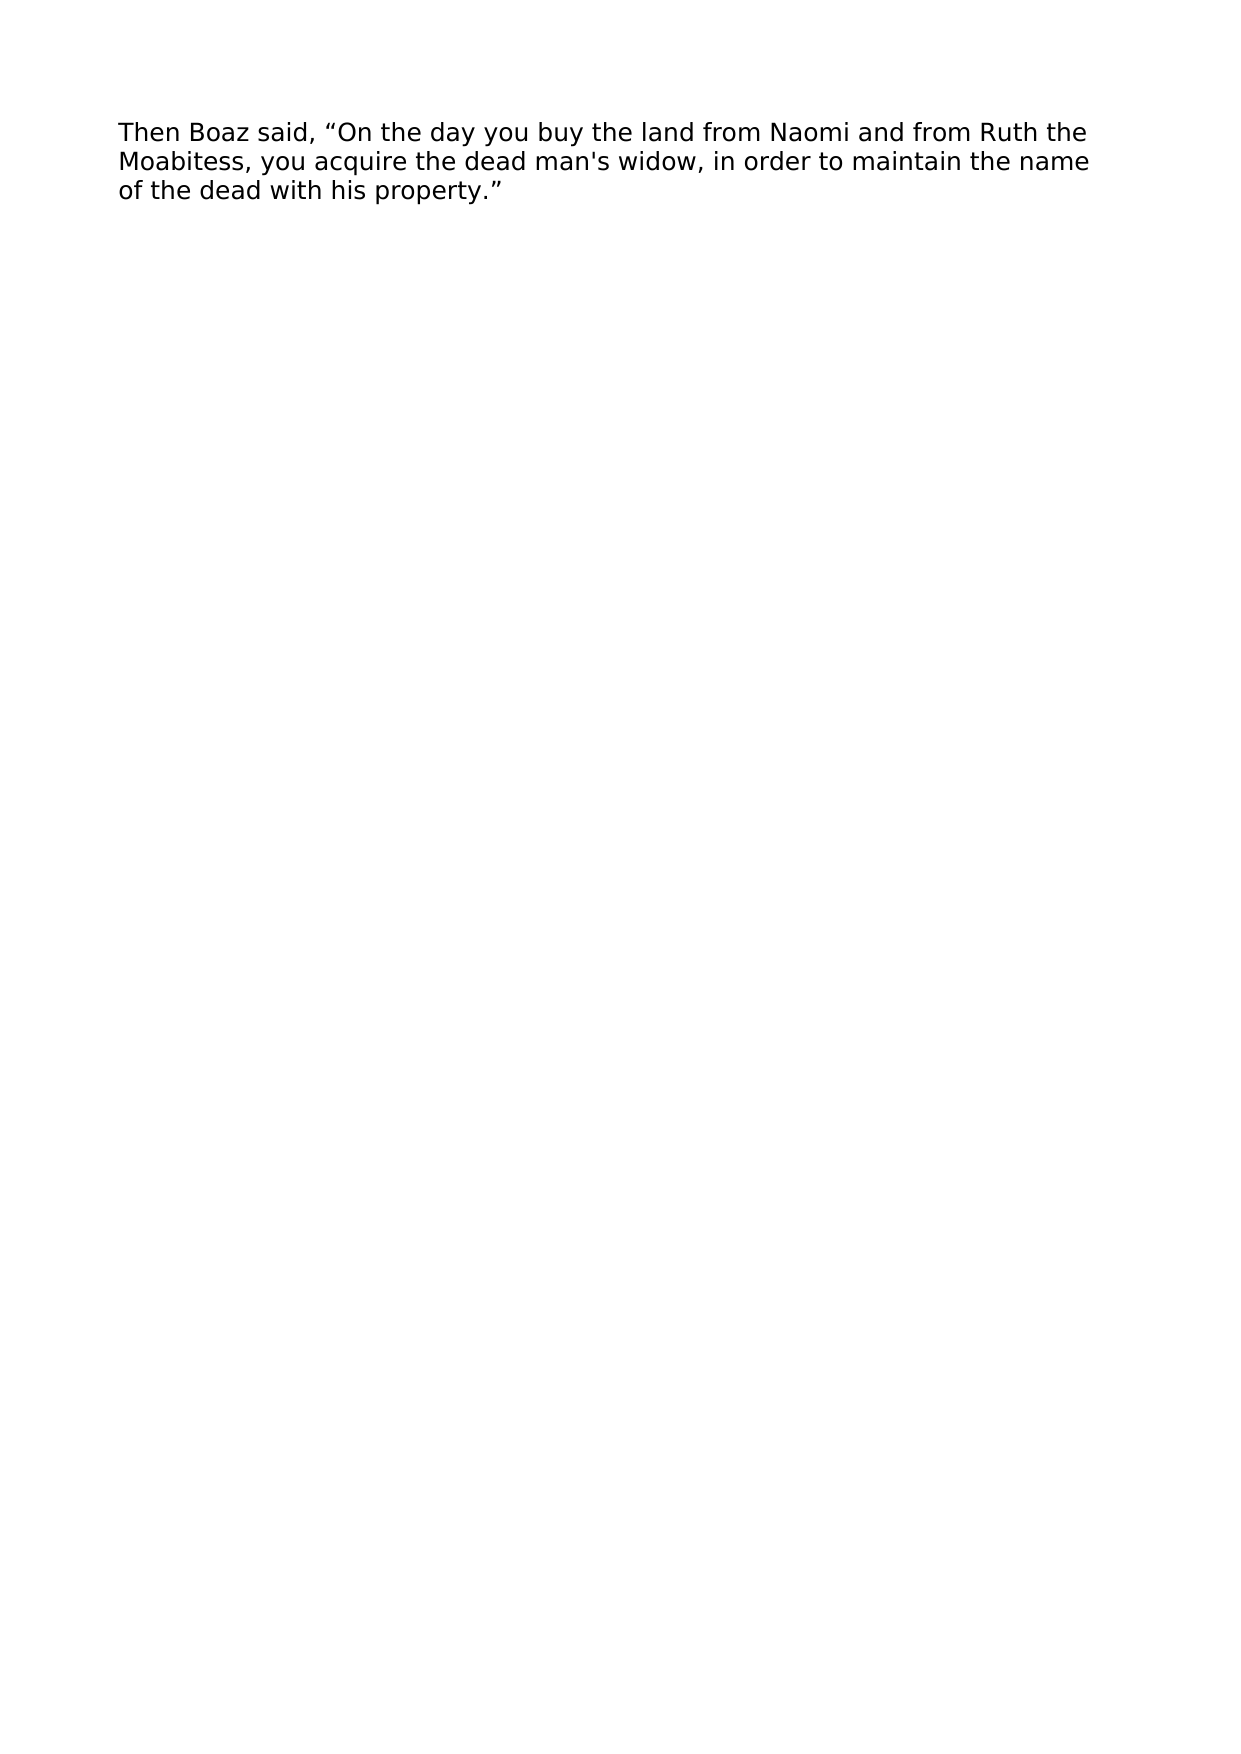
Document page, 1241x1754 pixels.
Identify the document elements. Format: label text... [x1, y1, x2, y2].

text Then Boaz said, “On the day you buy the land from Naomi and from Ruth the Moabitess, you acquire the dead man's widow, in order to maintain the name of the dead with his property.” [118, 118, 1122, 206]
